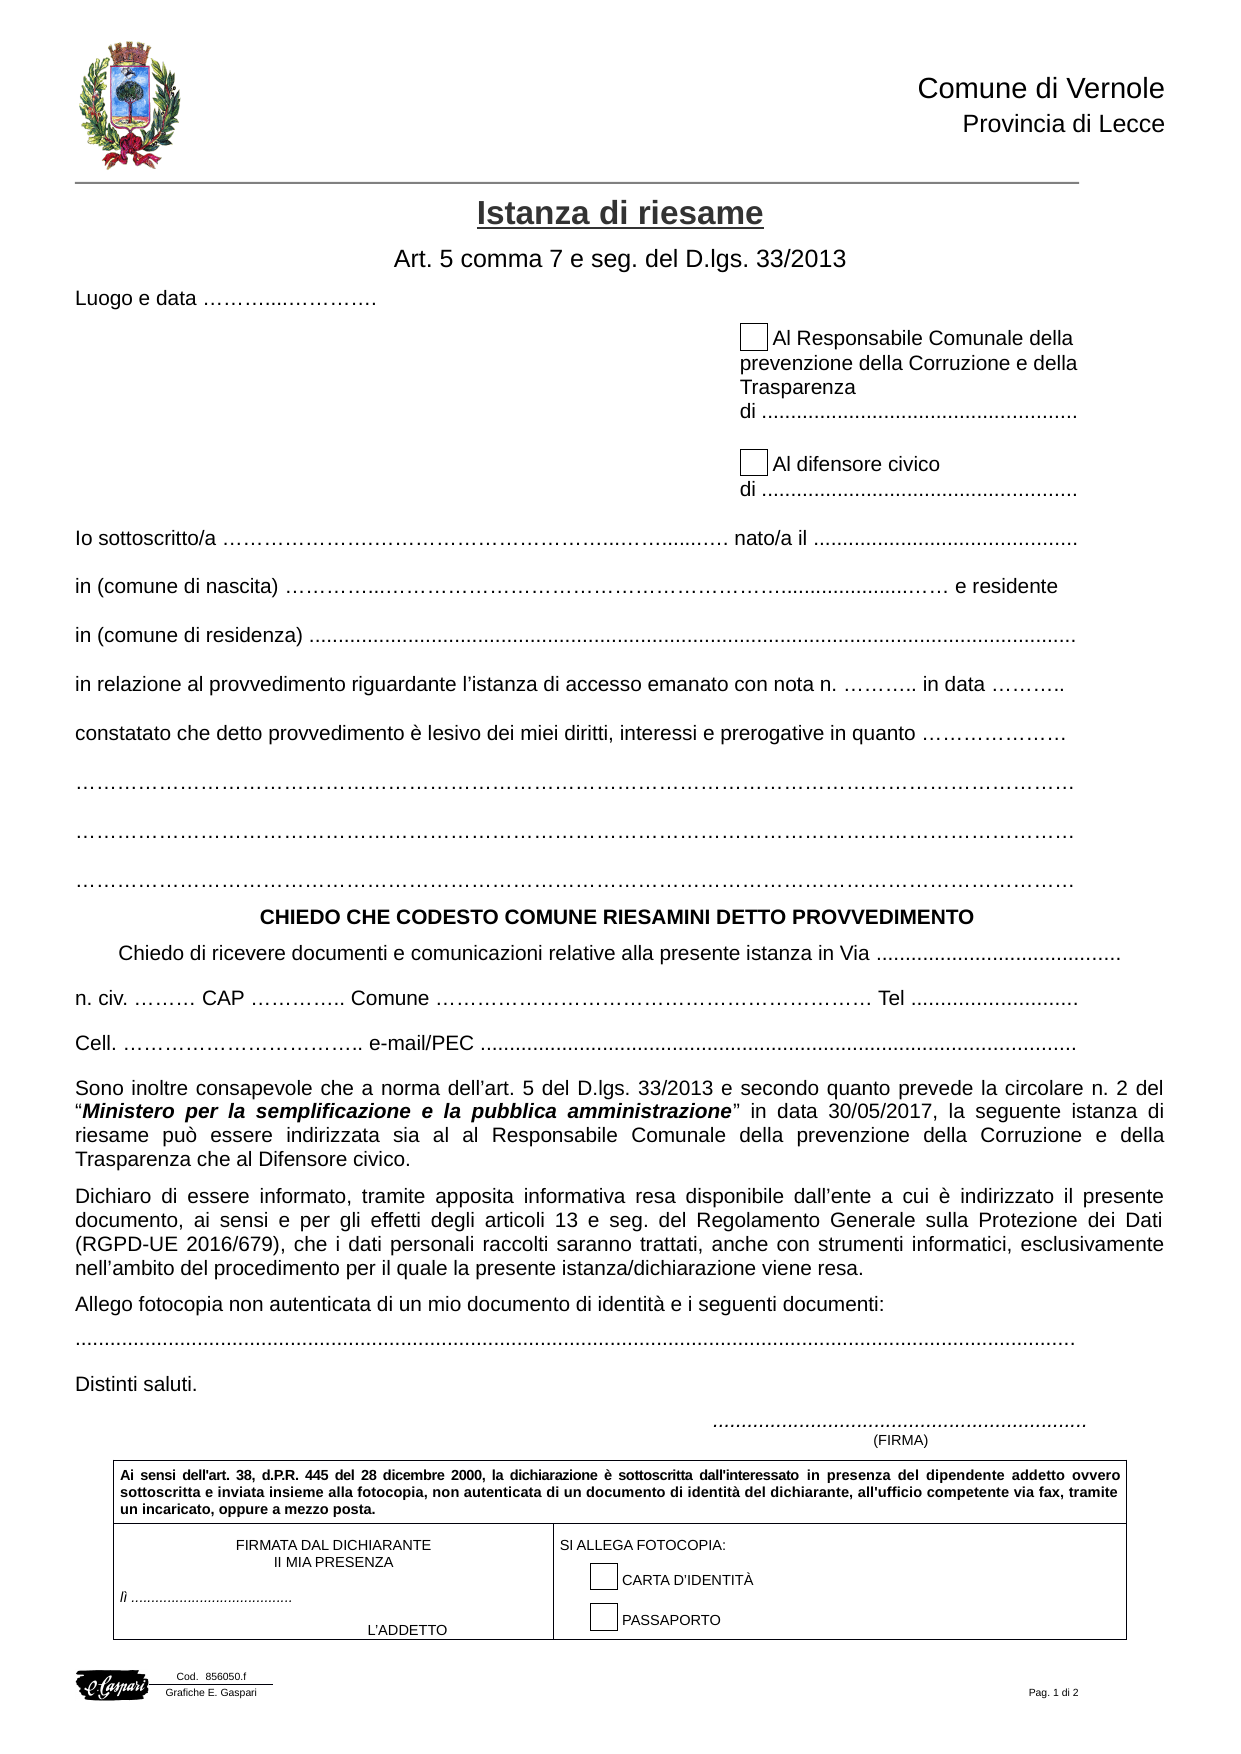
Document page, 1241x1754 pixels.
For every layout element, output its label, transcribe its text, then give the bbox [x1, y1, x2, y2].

text ................................................................. [636, 1408, 1165, 1432]
subtitle Istanza di riesame [75, 193, 1165, 232]
text ……………………………………………………………………………………………………………………………… [75, 770, 1165, 794]
text Comune di Vernole [181, 71, 1165, 104]
text ……………………………………………………………………………………………………………………………… [75, 819, 1165, 843]
text Dichiaro di essere informato, tramite apposita informativa resa disponibile dall’ente a cui è indirizzato il presente documento, ai sensi e per gli effetti degli articoli 13 e seg. del Regolamento Generale sulla Protezione dei Dati (RGPD-UE 2016/679), che i dati personali raccolti saranno trattati, anche con strumenti informatici, esclusivamente nell’ambito del procedimento per il quale la presente istanza/dichiarazione viene resa. [75, 1184, 1165, 1279]
text Provincia di Lecce [181, 109, 1165, 138]
table_header Ai sensi dell'art. 38, d.P.R. 445 del 28 dicembre 2000, la dichiarazione è sottoscritta dall'interessato in presenza del dipendente addetto ovvero sottoscritta e inviata insieme alla fotocopia, non autenticata di un documento di identità del dichiarante, all'ufficio competente via fax, tramite un incaricato, oppure a mezzo posta. [114, 1461, 1126, 1523]
text di [739, 399, 1165, 423]
picture [75, 1669, 149, 1701]
text Sono inoltre consapevole che a norma dell’art. 5 del D.lgs. 33/2013 e secondo quanto prevede la circolare n. 2 del “Ministero per la semplificazione e la pubblica amministrazione” in data 30/05/2017, la seguente istanza di riesame può essere indirizzata sia al al Responsabile Comunale della prevenzione della Corruzione e della Trasparenza che al Difensore civico. [75, 1075, 1165, 1171]
text in (comune di residenza) [75, 623, 1165, 647]
text Al difensore civico [739, 448, 1165, 476]
text di [739, 476, 1165, 500]
text (FIRMA) [636, 1432, 1165, 1449]
text Al Responsabile Comunale della prevenzione della Corruzione e della Trasparenza [739, 322, 1165, 399]
text constatato che detto provvedimento è lesivo dei miei diritti, interessi e prerogative in quanto ………………… [75, 721, 1165, 745]
text Chiedo di ricevere documenti e comunicazioni relative alla presente istanza in Via [75, 941, 1165, 965]
text Luogo e data ………....…………. [75, 286, 1165, 309]
text in relazione al provvedimento riguardante l’istanza di accesso emanato con nota n. ……….. in data ……….. [75, 672, 1165, 696]
text CHIEDO CHE CODESTO COMUNE RIESAMINI DETTO PROVVEDIMENTO [75, 904, 1165, 928]
picture [79, 40, 181, 172]
text Allego fotocopia non autenticata di un mio documento di identità e i seguenti documenti: [75, 1292, 1165, 1316]
text ……………………………………………………………………………………………………………………………… [75, 868, 1165, 892]
table_cell FIRMATA DAL DICHIARANTE II MIA PRESENZA lì ........................................ L’ADDETTO [114, 1524, 553, 1639]
text Art. 5 comma 7 e seg. del D.lgs. 33/2013 [75, 244, 1165, 273]
text Distinti saluti. [75, 1372, 1165, 1396]
text n. civ. ……… CAP ………….. Comune ……………………………………………………… Tel [75, 986, 1165, 1010]
table_cell SI ALLEGA FOTOCOPIA: CARTA D’IDENTITÀ PASSAPORTO [554, 1524, 1126, 1639]
text in (comune di nascita) …………...…………………………………………………......................…… e residente [75, 574, 1165, 598]
text Io sottoscritto/a ………………….……………………………...…….......…. nato/a il [75, 525, 1165, 549]
text Cell. …………………………….. e-mail/PEC [75, 1031, 1165, 1054]
